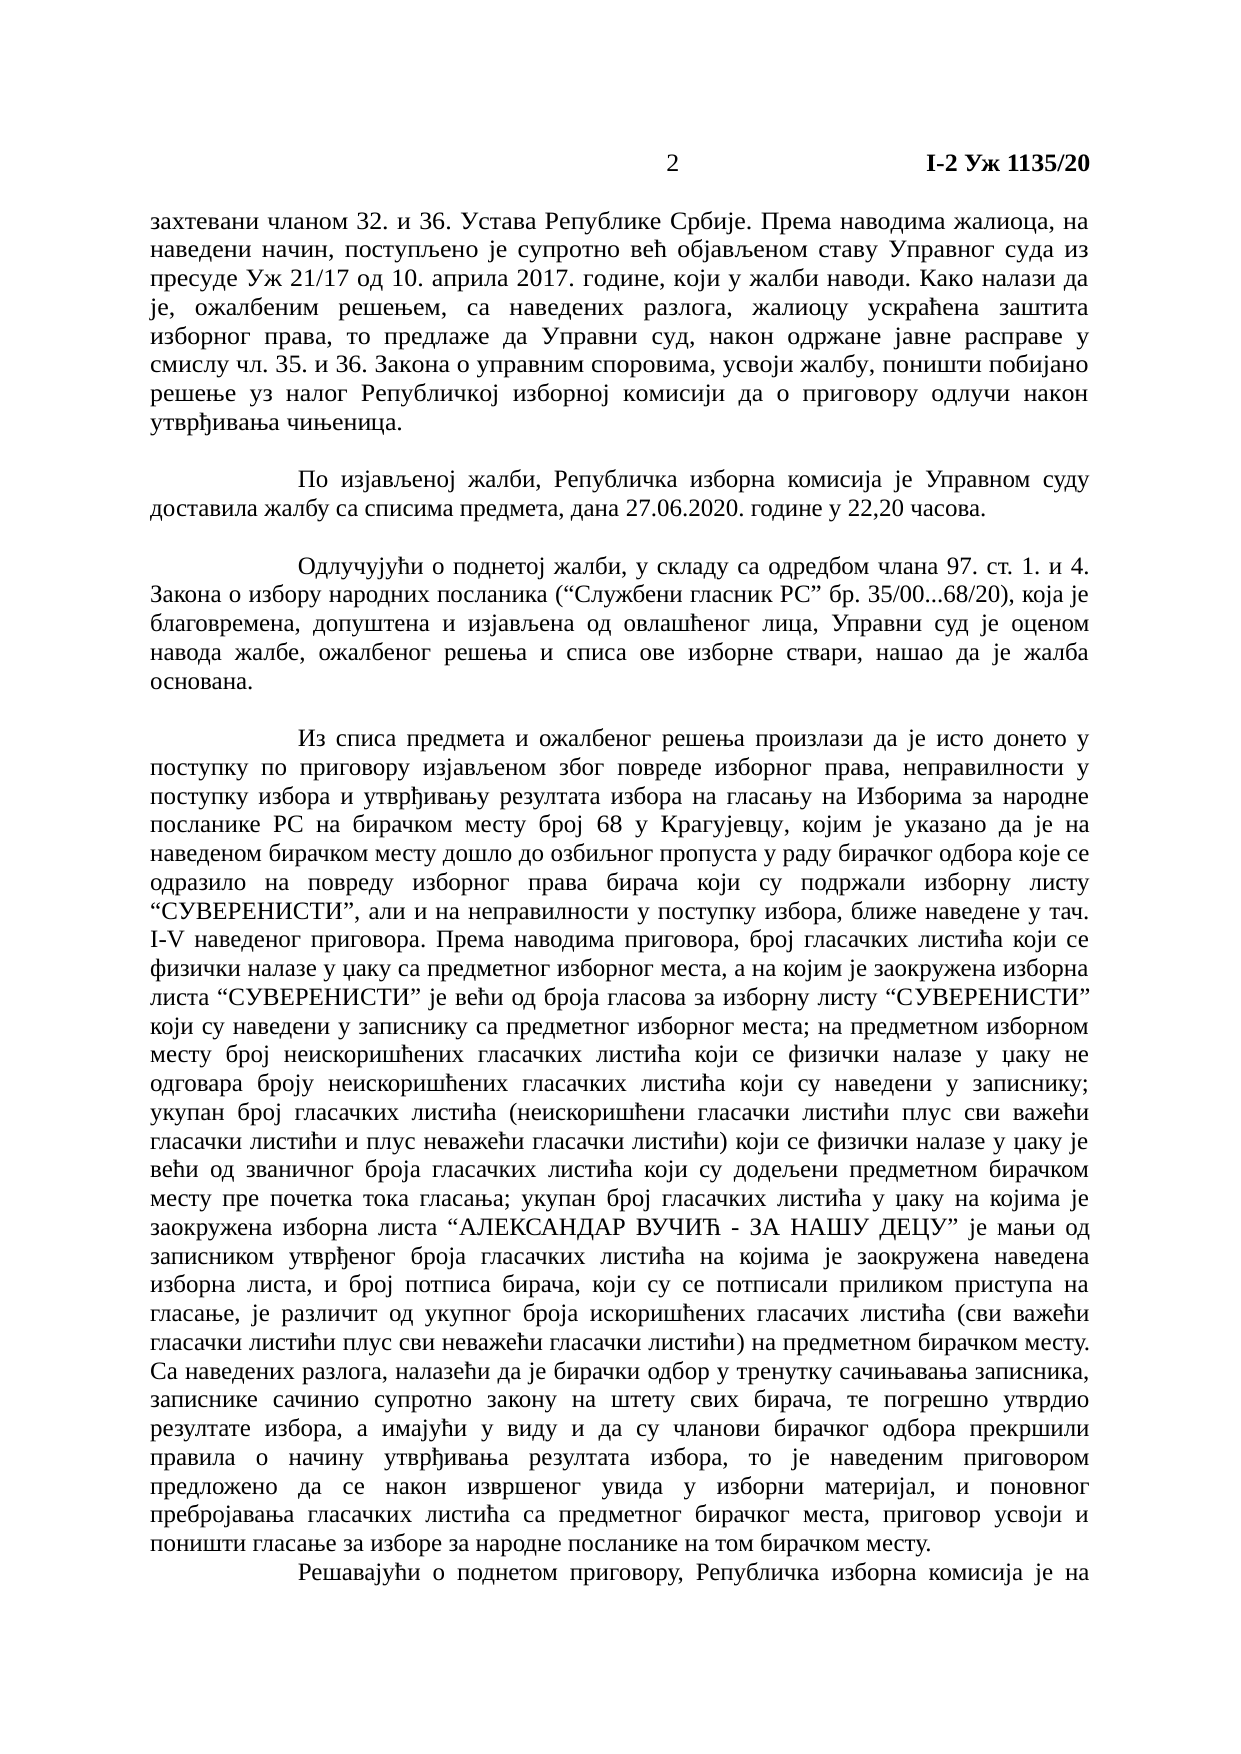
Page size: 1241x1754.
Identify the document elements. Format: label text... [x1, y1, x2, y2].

text захтевани чланом 32. и 36. Устава Републике Србије. Према наводима жалиоца, на наведени начин, поступљено је супротно већ објављеном ставу Управног суда из пресуде Уж 21/17 од 10. априла 2017. године, који у жалби наводи. Како налази да је, ожалбеним решењем, са наведених разлога, жалиоцу ускраћена заштита изборног права, то предлаже да Управни суд, након одржане јавне расправе у смислу чл. 35. и 36. Закона о управним споровима, усвоји жалбу, поништи побијано решење уз налог Републичкој изборној комисији да о приговору одлучи након утврђивања чињеница. [150, 206, 1090, 436]
text Одлучујући о поднетој жалби, у складу са одредбом члана 97. ст. 1. и 4. Закона о избору народних посланика (“Службени гласник РС” бр. 35/00...68/20), која је благовремена, допуштена и изјављена од овлашћеног лица, Управни суд је оценом навода жалбе, ожалбеног решења и списа ове изборне ствари, нашао да је жалба основана. [150, 551, 1090, 694]
text Решавајући о поднетом приговору, Републичка изборна комисија је на [150, 1557, 1090, 1586]
text Из списа предмета и ожалбеног решења произлази да је исто донето у поступку по приговору изјављеном због повреде изборног права, неправилности у поступку избора и утврђивању резултата избора на гласању на Изборима за народне посланике РС на бирачком месту број 68 у Крагујевцу, којим је указано да је на наведеном бирачком месту дошло до озбиљног пропуста у раду бирачког одбора које се одразило на повреду изборног права бирача који су подржали изборну листу “СУВЕРЕНИСТИ”, али и на неправилности у поступку избора, ближе наведене у тач. I-V наведеног приговора. Према наводима приговора, број гласачких листића који се физички налазе у џаку са предметног изборног места, а на којим је заокружена изборна листа “СУВЕРЕНИСТИ” је већи од броја гласова за изборну листу “СУВЕРЕНИСТИ” који су наведени у записнику са предметног изборног места; на предметном изборном месту број неискоришћених гласачких листића који се физички налазе у џаку не одговара броју неискоришћених гласачких листића који су наведени у записнику; укупан број гласачких листића (неискоришћени гласачки листићи плус сви важећи гласачки листићи и плус неважећи гласачки листићи) који се физички налазе у џаку је већи од званичног броја гласачких листића који су додељени предметном бирачком месту пре почетка тока гласања; укупан број гласачких листића у џаку на којима је заокружена изборна листа “АЛЕКСАНДАР ВУЧИЋ - ЗА НАШУ ДЕЦУ” је мањи од записником утврђеног броја гласачких листића на којима је заокружена наведена изборна листа, и број потписа бирача, који су се потписали приликом приступа на гласање, је различит од укупног броја искоришћених гласачих листића (сви важећи гласачки листићи плус сви неважећи гласачки листићи) на предметном бирачком месту. Са наведених разлога, налазећи да је бирачки одбор у тренутку сачињавања записника, записнике сачинио супротно закону на штету свих бирача, те погрешно утврдио резултате избора, а имајући у виду и да су чланови бирачког одбора прекршили правила о начину утврђивања резултата избора, то је наведеним приговором предложено да се након извршеног увида у изборни материјал, и поновног пребројавања гласачких листића са предметног бирачког места, приговор усвоји и поништи гласање за изборе за народне посланике на том бирачком месту. [150, 723, 1090, 1557]
text По изјављеној жалби, Републичка изборна комисија је Управном суду доставила жалбу са списима предмета, дана 27.06.2020. године у 22,20 часова. [150, 464, 1090, 522]
